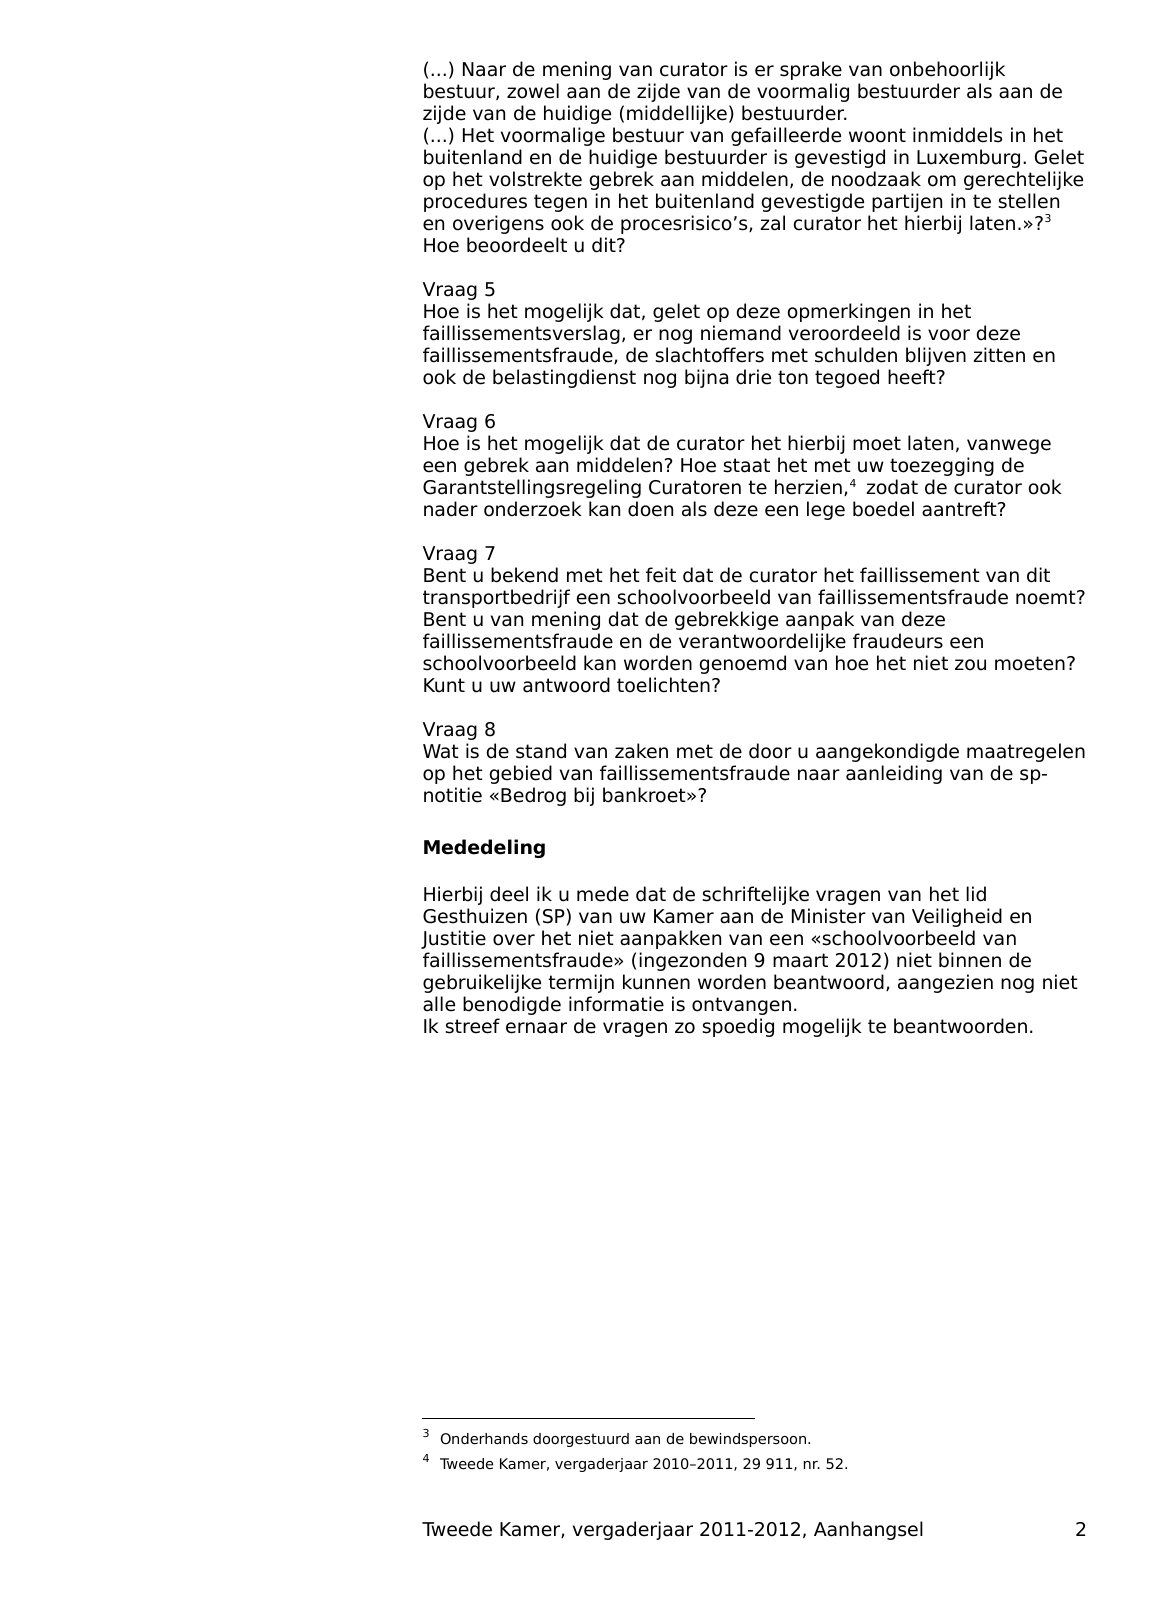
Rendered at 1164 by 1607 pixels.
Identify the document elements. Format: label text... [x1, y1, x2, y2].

text (...) Het voormalige bestuur van gefailleerde woont inmiddels in het buitenland en de huidige bestuurder is gevestigd in Luxemburg. Gelet op het volstrekte gebrek aan middelen, de noodzaak om gerechtelijke procedures tegen in het buitenland gevestigde partijen in te stellen en overigens ook de procesrisico’s, zal curator het hierbij laten.»? [422, 125, 1087, 235]
text Vraag 5 [422, 279, 1087, 301]
text Onderhands doorgestuurd aan de bewindspersoon. [422, 1427, 1087, 1449]
text Hoe beoordeelt u dit? [422, 235, 1087, 257]
text Vraag 7 [422, 543, 1087, 565]
subtitle Mededeling [422, 837, 1087, 859]
text Hoe is het mogelijk dat de curator het hierbij moet laten, vanwege een gebrek aan middelen? Hoe staat het met uw toezegging de Garantstellingsregeling Curatoren te herzien, zodat de curator ook nader onderzoek kan doen als deze een lege boedel aantreft? [422, 433, 1087, 521]
text Tweede Kamer, vergaderjaar 2010–2011, 29 911, nr. 52. [422, 1452, 1087, 1474]
text Wat is de stand van zaken met de door u aangekondigde maatregelen op het gebied van faillissementsfraude naar aanleiding van de sp-notitie «Bedrog bij bankroet»? [422, 741, 1087, 807]
text Hoe is het mogelijk dat, gelet op deze opmerkingen in het faillissementsverslag, er nog niemand veroordeeld is voor deze faillissementsfraude, de slachtoffers met schulden blijven zitten en ook de belastingdienst nog bijna drie ton tegoed heeft? [422, 301, 1087, 389]
text Bent u bekend met het feit dat de curator het faillissement van dit transportbedrijf een schoolvoorbeeld van faillissementsfraude noemt? Bent u van mening dat de gebrekkige aanpak van deze faillissementsfraude en de verantwoordelijke fraudeurs een schoolvoorbeeld kan worden genoemd van hoe het niet zou moeten? Kunt u uw antwoord toelichten? [422, 565, 1087, 697]
text Hierbij deel ik u mede dat de schriftelijke vragen van het lid Gesthuizen (SP) van uw Kamer aan de Minister van Veiligheid en Justitie over het niet aanpakken van een «schoolvoorbeeld van faillissementsfraude» (ingezonden 9 maart 2012) niet binnen de gebruikelijke termijn kunnen worden beantwoord, aangezien nog niet alle benodigde informatie is ontvangen. [422, 884, 1087, 1016]
text (...) Naar de mening van curator is er sprake van onbehoorlijk bestuur, zowel aan de zijde van de voormalig bestuurder als aan de zijde van de huidige (middellijke) bestuurder. [422, 59, 1087, 125]
text Ik streef ernaar de vragen zo spoedig mogelijk te beantwoorden. [422, 1016, 1087, 1038]
text Vraag 8 [422, 719, 1087, 741]
text Vraag 6 [422, 411, 1087, 433]
